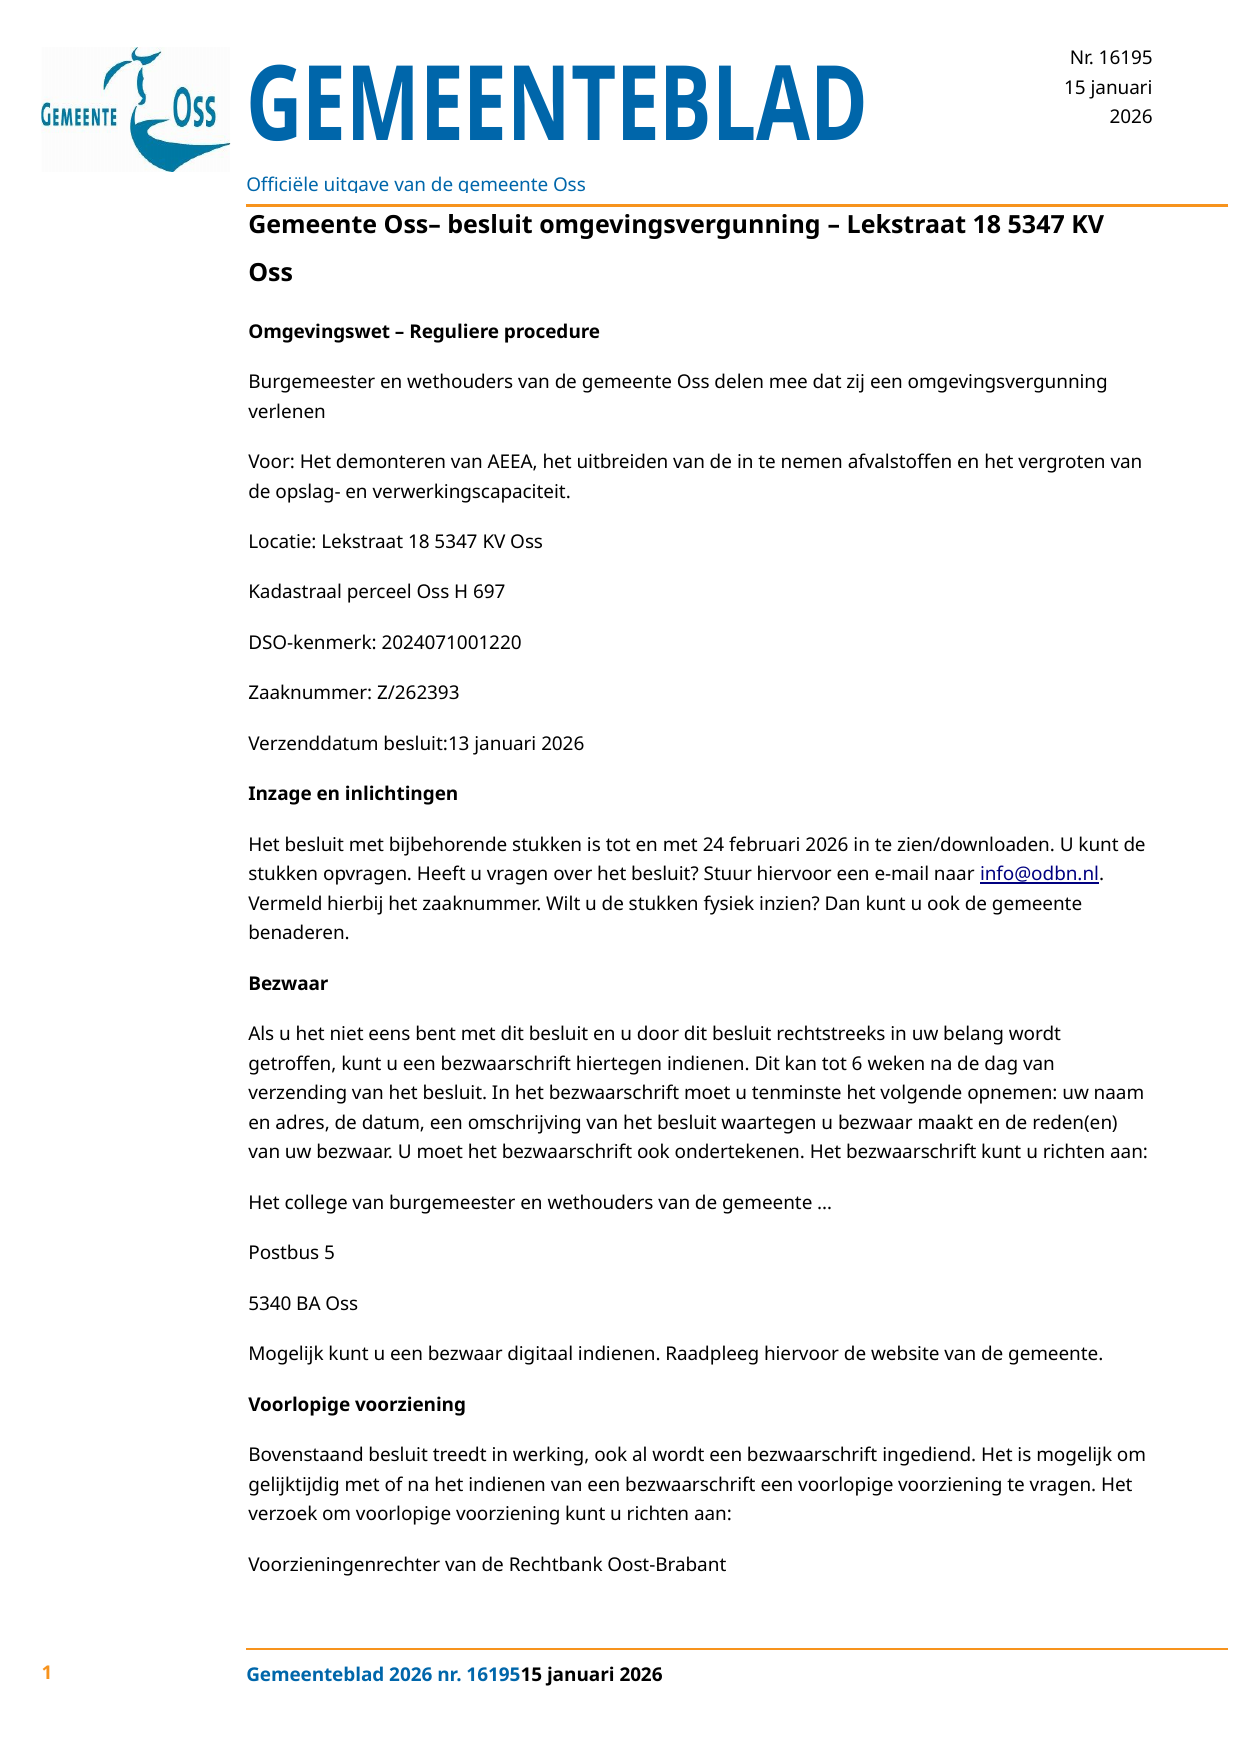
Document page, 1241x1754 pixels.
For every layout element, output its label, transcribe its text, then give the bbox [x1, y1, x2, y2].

text Mogelijk kunt u een bezwaar digitaal indienen. Raadpleeg hiervoor de website van de gemeente. [248, 1340, 1152, 1366]
text DSO-kenmerk: 2024071001220 [248, 629, 1152, 655]
text 5340 BA Oss [248, 1290, 1152, 1316]
text Het besluit met bijbehorende stukken is tot en met 24 februari 2026 in te zien/downloaden. U kunt de stukken opvragen. Heeft u vragen over het besluit? Stuur hiervoor een e-mail naar info@odbn.nl. Vermeld hierbij het zaaknummer. Wilt u de stukken fysiek inzien? Dan kunt u ook de gemeente benaderen. [248, 831, 1152, 945]
text Postbus 5 [248, 1239, 1152, 1265]
text Als u het niet eens bent met dit besluit en u door dit besluit rechtstreeks in uw belang wordt getroffen, kunt u een bezwaarschrift hiertegen indienen. Dit kan tot 6 weken na de dag van verzending van het besluit. In het bezwaarschrift moet u tenminste het volgende opnemen: uw naam en adres, de datum, een omschrijving van het besluit waartegen u bezwaar maakt en de reden(en) van uw bezwaar. U moet het bezwaarschrift ook ondertekenen. Het bezwaarschrift kunt u richten aan: [248, 1020, 1152, 1164]
text Bovenstaand besluit treedt in werking, ook al wordt een bezwaarschrift ingediend. Het is mogelijk om gelijktijdig met of na het indienen van een bezwaarschrift een voorlopige voorziening te vragen. Het verzoek om voorlopige voorziening kunt u richten aan: [248, 1441, 1152, 1526]
text Locatie: Lekstraat 18 5347 KV Oss [248, 528, 1152, 554]
text Zaaknummer: Z/262393 [248, 679, 1152, 705]
text Gemeente Oss– besluit omgevingsvergunning – Lekstraat 18 5347 KV Oss [248, 207, 1152, 288]
text Bezwaar [248, 970, 1152, 996]
text Burgemeester en wethouders van de gemeente Oss delen mee dat zij een omgevingsvergunning verlenen [248, 368, 1152, 424]
text Het college van burgemeester en wethouders van de gemeente … [248, 1189, 1152, 1215]
text Kadastraal perceel Oss H 697 [248, 579, 1152, 604]
text Omgevingswet – Reguliere procedure [248, 318, 1152, 344]
text Voorlopige voorziening [248, 1391, 1152, 1417]
text Voorzieningenrechter van de Rechtbank Oost-Brabant [248, 1551, 1152, 1577]
picture [41, 47, 231, 172]
text Inzage en inlichtingen [248, 780, 1152, 806]
text Voor: Het demonteren van AEEA, het uitbreiden van de in te nemen afvalstoffen en het vergroten van de opslag- en verwerkingscapaciteit. [248, 448, 1152, 504]
text Verzenddatum besluit:13 januari 2026 [248, 730, 1152, 756]
